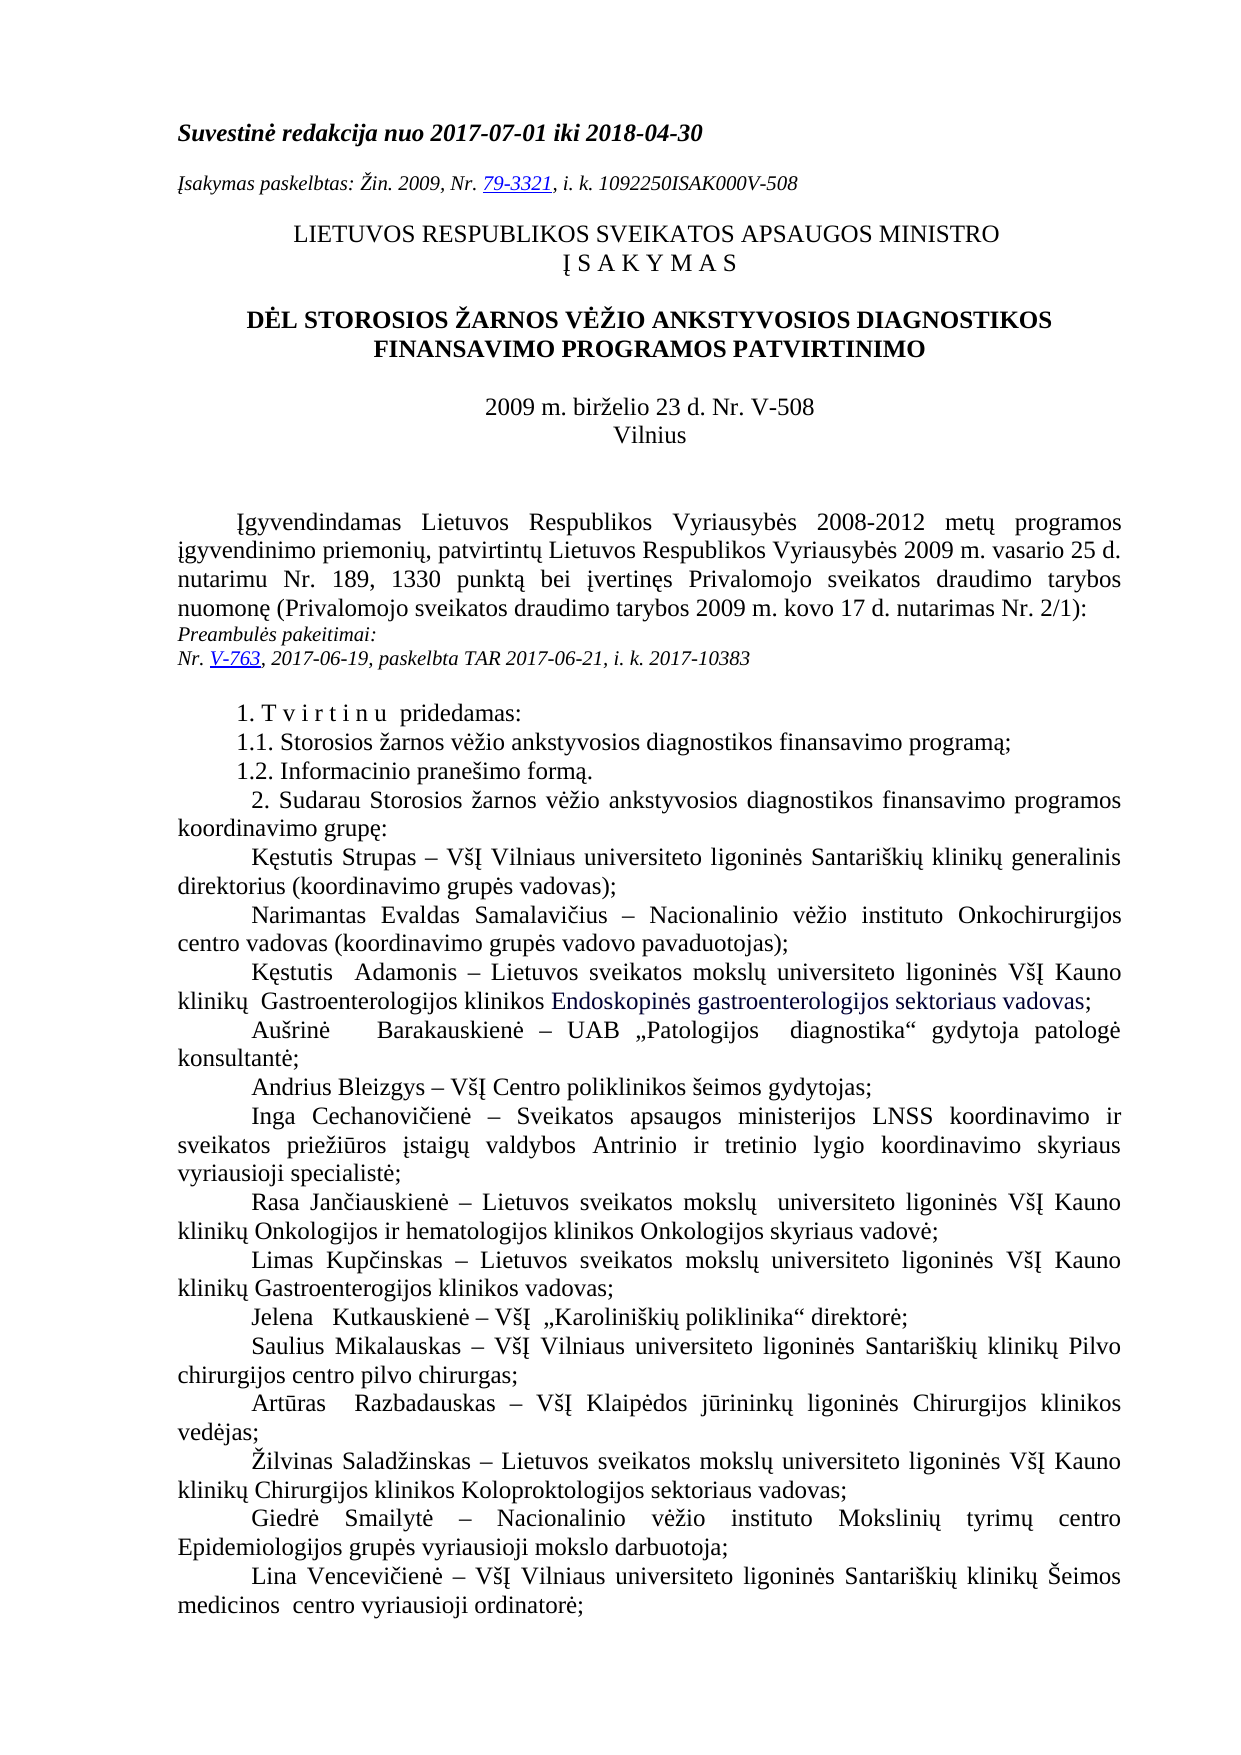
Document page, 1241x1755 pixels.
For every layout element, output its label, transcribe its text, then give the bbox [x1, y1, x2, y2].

text 1.2. Informacinio pranešimo formą. [177, 756, 1122, 785]
text Narimantas Evaldas Samalavičius – Nacionalinio vėžio instituto Onkochirurgijos centro vadovas (koordinavimo grupės vadovo pavaduotojas); [177, 900, 1122, 957]
text 2. Sudarau Storosios žarnos vėžio ankstyvosios diagnostikos finansavimo programos koordinavimo grupę: [177, 785, 1122, 842]
text ĮSAKYMAS [177, 248, 1122, 277]
text Suvestinė redakcija nuo 2017-07-01 iki 2018-04-30 [177, 118, 1122, 147]
text 1.1. Storosios žarnos vėžio ankstyvosios diagnostikos finansavimo programą; [177, 727, 1122, 756]
text Įgyvendindamas Lietuvos Respublikos Vyriausybės 2008-2012 metų programos įgyvendinimo priemonių, patvirtintų Lietuvos Respublikos Vyriausybės 2009 m. vasario 25 d. nutarimu Nr. 189, 1330 punktą bei įvertinęs Privalomojo sveikatos draudimo tarybos nuomonę (Privalomojo sveikatos draudimo tarybos 2009 m. kovo 17 d. nutarimas Nr. 2/1): [177, 507, 1122, 622]
text Įsakymas paskelbtas: Žin. 2009, Nr. 79-3321, i. k. 1092250ISAK000V-508 [177, 171, 1122, 195]
text Žilvinas Saladžinskas – Lietuvos sveikatos mokslų universiteto ligoninės VšĮ Kauno klinikų Chirurgijos klinikos Koloproktologijos sektoriaus vadovas; [177, 1446, 1122, 1503]
text Aušrinė Barakauskienė – UAB „Patologijos diagnostika“ gydytoja patologė konsultantė; [177, 1015, 1122, 1072]
text Vilnius [177, 420, 1122, 449]
text Kęstutis Adamonis – Lietuvos sveikatos mokslų universiteto ligoninės VšĮ Kauno klinikų Gastroenterologijos klinikos Endoskopinės gastroenterologijos sektoriaus vadovas; [177, 957, 1122, 1015]
text Artūras Razbadauskas – VšĮ Klaipėdos jūrininkų ligoninės Chirurgijos klinikos vedėjas; [177, 1388, 1122, 1446]
text 1. Tvirtinu pridedamas: [177, 698, 1122, 727]
text Preambulės pakeitimai: [177, 622, 1122, 646]
text Inga Cechanovičienė – Sveikatos apsaugos ministerijos LNSS koordinavimo ir sveikatos priežiūros įstaigų valdybos Antrinio ir tretinio lygio koordinavimo skyriaus vyriausioji specialistė; [177, 1101, 1122, 1187]
text Andrius Bleizgys – VšĮ Centro poliklinikos šeimos gydytojas; [177, 1072, 1122, 1101]
text Jelena Kutkauskienė – VšĮ „Karoliniškių poliklinika“ direktorė; [177, 1302, 1122, 1331]
text Giedrė Smailytė – Nacionalinio vėžio instituto Mokslinių tyrimų centro Epidemiologijos grupės vyriausioji mokslo darbuotoja; [177, 1503, 1122, 1561]
text DĖL STOROSIOS ŽARNOS VĖŽIO ANKSTYVOSIOS DIAGNOSTIKOS FINANSAVIMO PROGRAMOS PATVIRTINIMO [177, 305, 1122, 363]
text 2009 m. birželio 23 d. Nr. V-508 [177, 392, 1122, 420]
text Lina Vencevičienė – VšĮ Vilniaus universiteto ligoninės Santariškių klinikų Šeimos medicinos centro vyriausioji ordinatorė; [177, 1561, 1122, 1618]
text Nr. V-763, 2017-06-19, paskelbta TAR 2017-06-21, i. k. 2017-10383 [177, 646, 1122, 670]
text LIETUVOS RESPUBLIKOS SVEIKATOS APSAUGOS MINISTRO [177, 219, 1122, 248]
text Saulius Mikalauskas – VšĮ Vilniaus universiteto ligoninės Santariškių klinikų Pilvo chirurgijos centro pilvo chirurgas; [177, 1331, 1122, 1388]
text Limas Kupčinskas – Lietuvos sveikatos mokslų universiteto ligoninės VšĮ Kauno klinikų Gastroenterogijos klinikos vadovas; [177, 1245, 1122, 1302]
text Kęstutis Strupas – VšĮ Vilniaus universiteto ligoninės Santariškių klinikų generalinis direktorius (koordinavimo grupės vadovas); [177, 842, 1122, 900]
text Rasa Jančiauskienė – Lietuvos sveikatos mokslų universiteto ligoninės VšĮ Kauno klinikų Onkologijos ir hematologijos klinikos Onkologijos skyriaus vadovė; [177, 1187, 1122, 1245]
